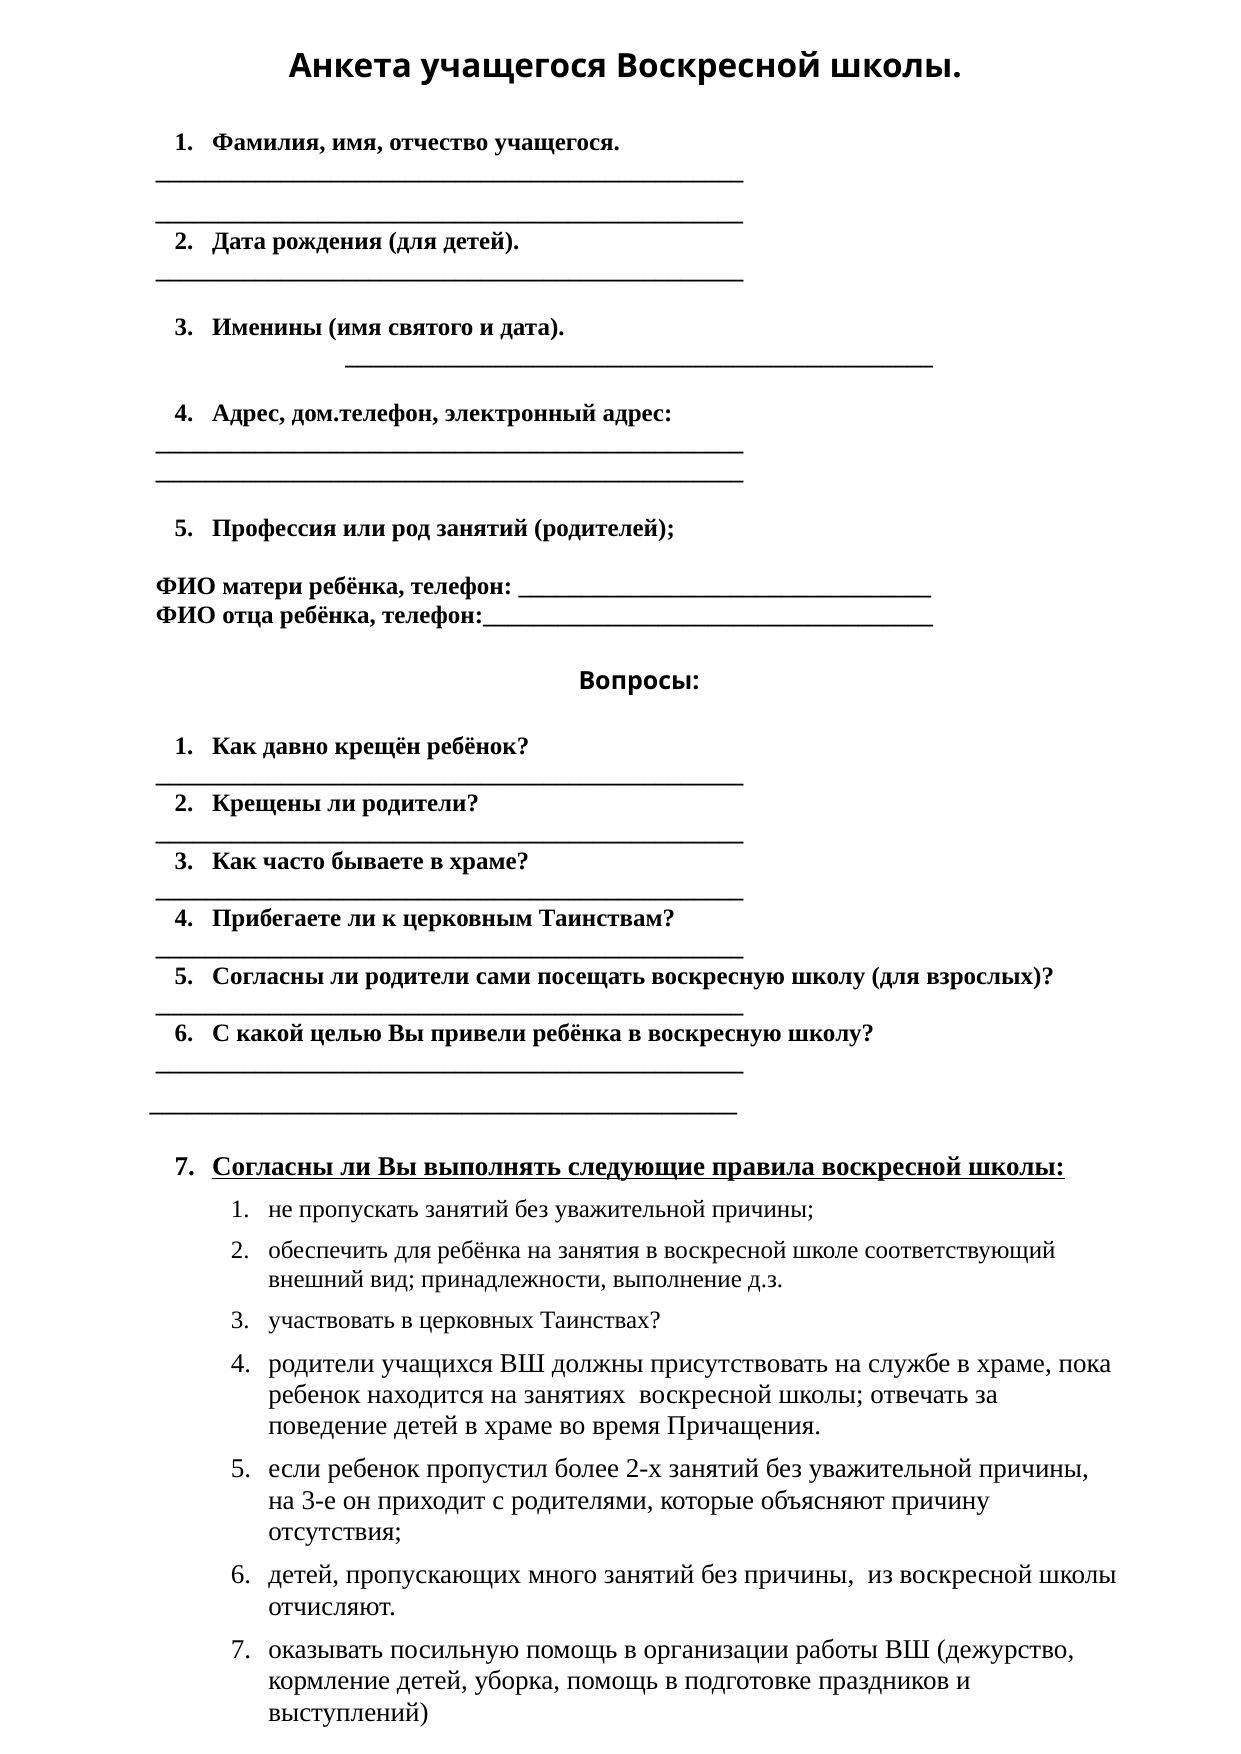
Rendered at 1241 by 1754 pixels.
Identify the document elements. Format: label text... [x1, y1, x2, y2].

title Прибегаете ли к церковным Таинствам? [174, 903, 1122, 932]
list обеспечить для ребёнка на занятия в воскресной школе соответствующий внешний вид; принадлежности, выполнение д.з. [231, 1235, 1122, 1293]
title С какой целью Вы привели ребёнка в воскресную школу? [174, 1018, 1122, 1047]
title ФИО отца ребёнка, телефон:____________________________________ [156, 600, 1122, 628]
list участвовать в церковных Таинствах? [231, 1305, 1122, 1334]
list детей, пропускающих много занятий без причины, из воскресной школы отчисляют. [231, 1558, 1122, 1621]
title Профессия или род занятий (родителей); [174, 513, 1122, 542]
title _______________________________________________ [156, 874, 1122, 903]
title _______________________________________________ [156, 156, 1122, 185]
title _______________________________________________ [156, 989, 1122, 1018]
title Именины (имя святого и дата). [174, 312, 1122, 341]
title _______________________________________________ [156, 932, 1122, 961]
list родители учащихся ВШ должны присутствовать на службе в храме, пока ребенок находится на занятиях воскресной школы; отвечать за поведение детей в храме во время Причащения. [231, 1347, 1122, 1440]
title ФИО матери ребёнка, телефон: _________________________________ [156, 571, 1122, 600]
list не пропускать занятий без уважительной причины; [231, 1194, 1122, 1223]
list оказывать посильную помощь в организации работы ВШ (дежурство, кормление детей, уборка, помощь в подготовке праздников и выступлений) [231, 1633, 1122, 1727]
title _______________________________________________ [118, 1088, 1122, 1117]
title Вопросы: [156, 663, 1122, 697]
title Крещены ли родители? [174, 788, 1122, 817]
title Как часто бываете в храме? [174, 846, 1122, 874]
title _______________________________________________ [156, 1047, 1122, 1076]
title _______________________________________________ [156, 759, 1122, 788]
title _______________________________________________ [156, 341, 1122, 370]
title Адрес, дом.телефон, электронный адрес: [174, 398, 1122, 427]
title _______________________________________________ [155, 197, 1122, 226]
title Согласны ли родители сами посещать воскресную школу (для взрослых)? [174, 961, 1122, 989]
title Анкета учащегося Воскресной школы. [118, 42, 1122, 88]
title Как давно крещён ребёнок? [174, 731, 1122, 759]
title Фамилия, имя, отчество учащегося. [174, 127, 1122, 156]
list Согласны ли Вы выполнять следующие правила воскресной школы: [174, 1151, 1122, 1182]
title _______________________________________________ [156, 255, 1122, 283]
list если ребенок пропустил более 2-х занятий без уважительной причины, на 3-е он приходит с родителями, которые объясняют причину отсутствия; [231, 1453, 1122, 1546]
title _______________________________________________ [156, 427, 1122, 456]
title _______________________________________________ [156, 456, 1122, 485]
title Дата рождения (для детей). [174, 226, 1122, 255]
title _______________________________________________ [156, 817, 1122, 846]
